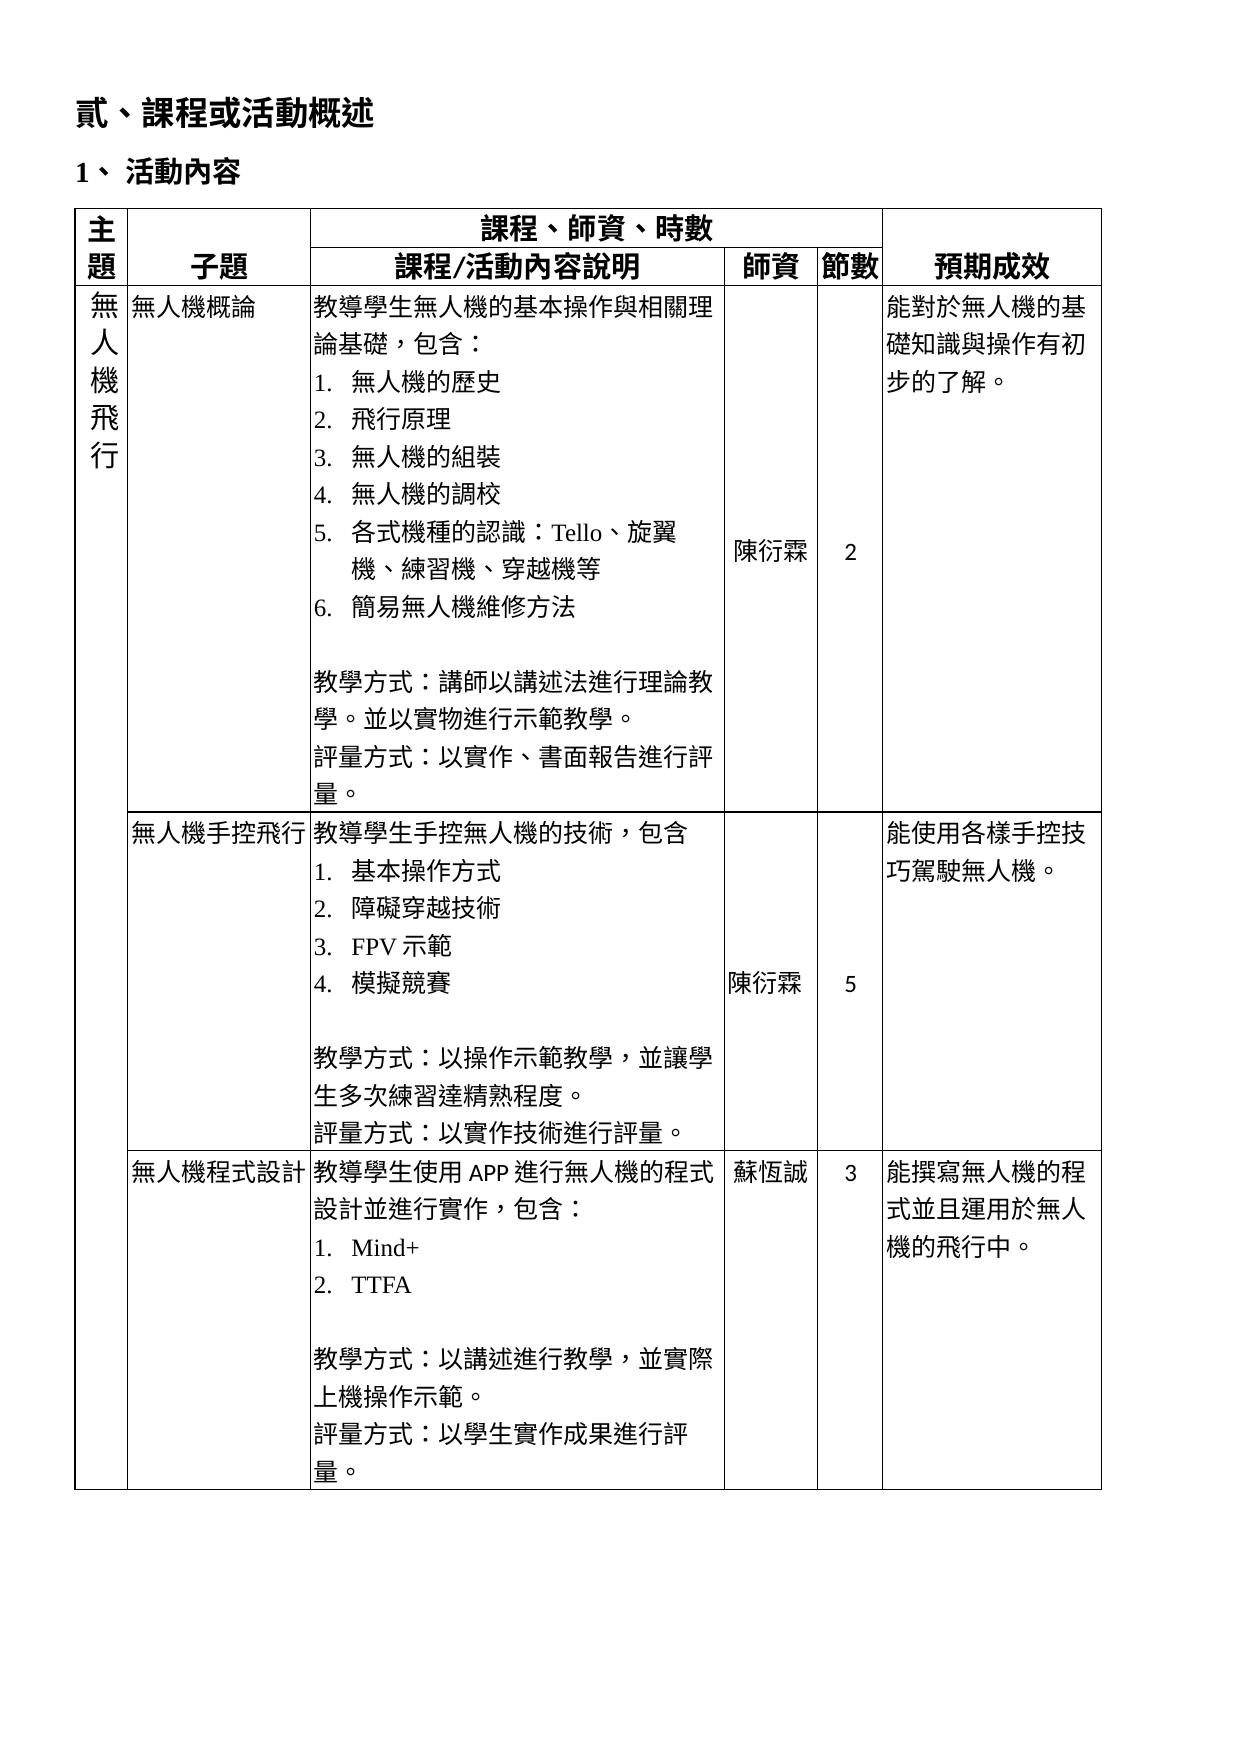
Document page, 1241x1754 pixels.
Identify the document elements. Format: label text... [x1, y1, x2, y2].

text 貳、課程或活動概述 [75, 96, 1165, 133]
table_cell 5 [818, 813, 882, 1150]
table_cell 2 [818, 286, 882, 811]
list 活動內容 [75, 152, 1165, 189]
table_cell 陳衍霖 [725, 286, 817, 811]
table_cell 師資 [725, 248, 817, 285]
table_cell 無人機手控飛行 [128, 813, 310, 1150]
table_cell 無人機程式設計 [128, 1151, 310, 1488]
table_cell 教導學生使用APP進行無人機的程式設計並進行實作，包含： Mind+ TTFA 教學方式：以講述進行教學，並實際上機操作示範。 評量方式：以學生實作成果進行評量。 [311, 1151, 724, 1488]
table_cell 節數 [818, 248, 882, 285]
table_header 課程、師資、時數 [311, 209, 882, 247]
table_cell 課程/活動內容說明 [311, 248, 724, 285]
table_cell 教導學生無人機的基本操作與相關理論基礎，包含： 無人機的歷史 飛行原理 無人機的組裝 無人機的調校 各式機種的認識：Tello、旋翼機、練習機、穿越機等 簡易無人機維修方法 教學方式：講師以講述法進行理論教學。並以實物進行示範教學。 評量方式：以實作、書面報告進行評量。 [311, 286, 724, 811]
table_cell 能對於無人機的基礎知識與操作有初步的了解。 [883, 286, 1101, 811]
table_cell 蘇恆誠 [725, 1151, 817, 1488]
table_cell 無人機概論 [128, 286, 310, 811]
table_cell 無人機飛行 [76, 286, 127, 1488]
table_cell 能撰寫無人機的程式並且運用於無人機的飛行中。 [883, 1151, 1101, 1488]
table_cell 能使用各樣手控技巧駕駛無人機。 [883, 813, 1101, 1150]
table_header 主題 [76, 209, 127, 285]
table_cell 3 [818, 1151, 882, 1488]
table_cell 教導學生手控無人機的技術，包含 基本操作方式 障礙穿越技術 FPV示範 模擬競賽 教學方式：以操作示範教學，並讓學生多次練習達精熟程度。 評量方式：以實作技術進行評量。 [311, 813, 724, 1150]
table_cell 陳衍霖 [725, 813, 817, 1150]
table_header 子題 [128, 209, 310, 285]
table_header 預期成效 [883, 209, 1101, 285]
